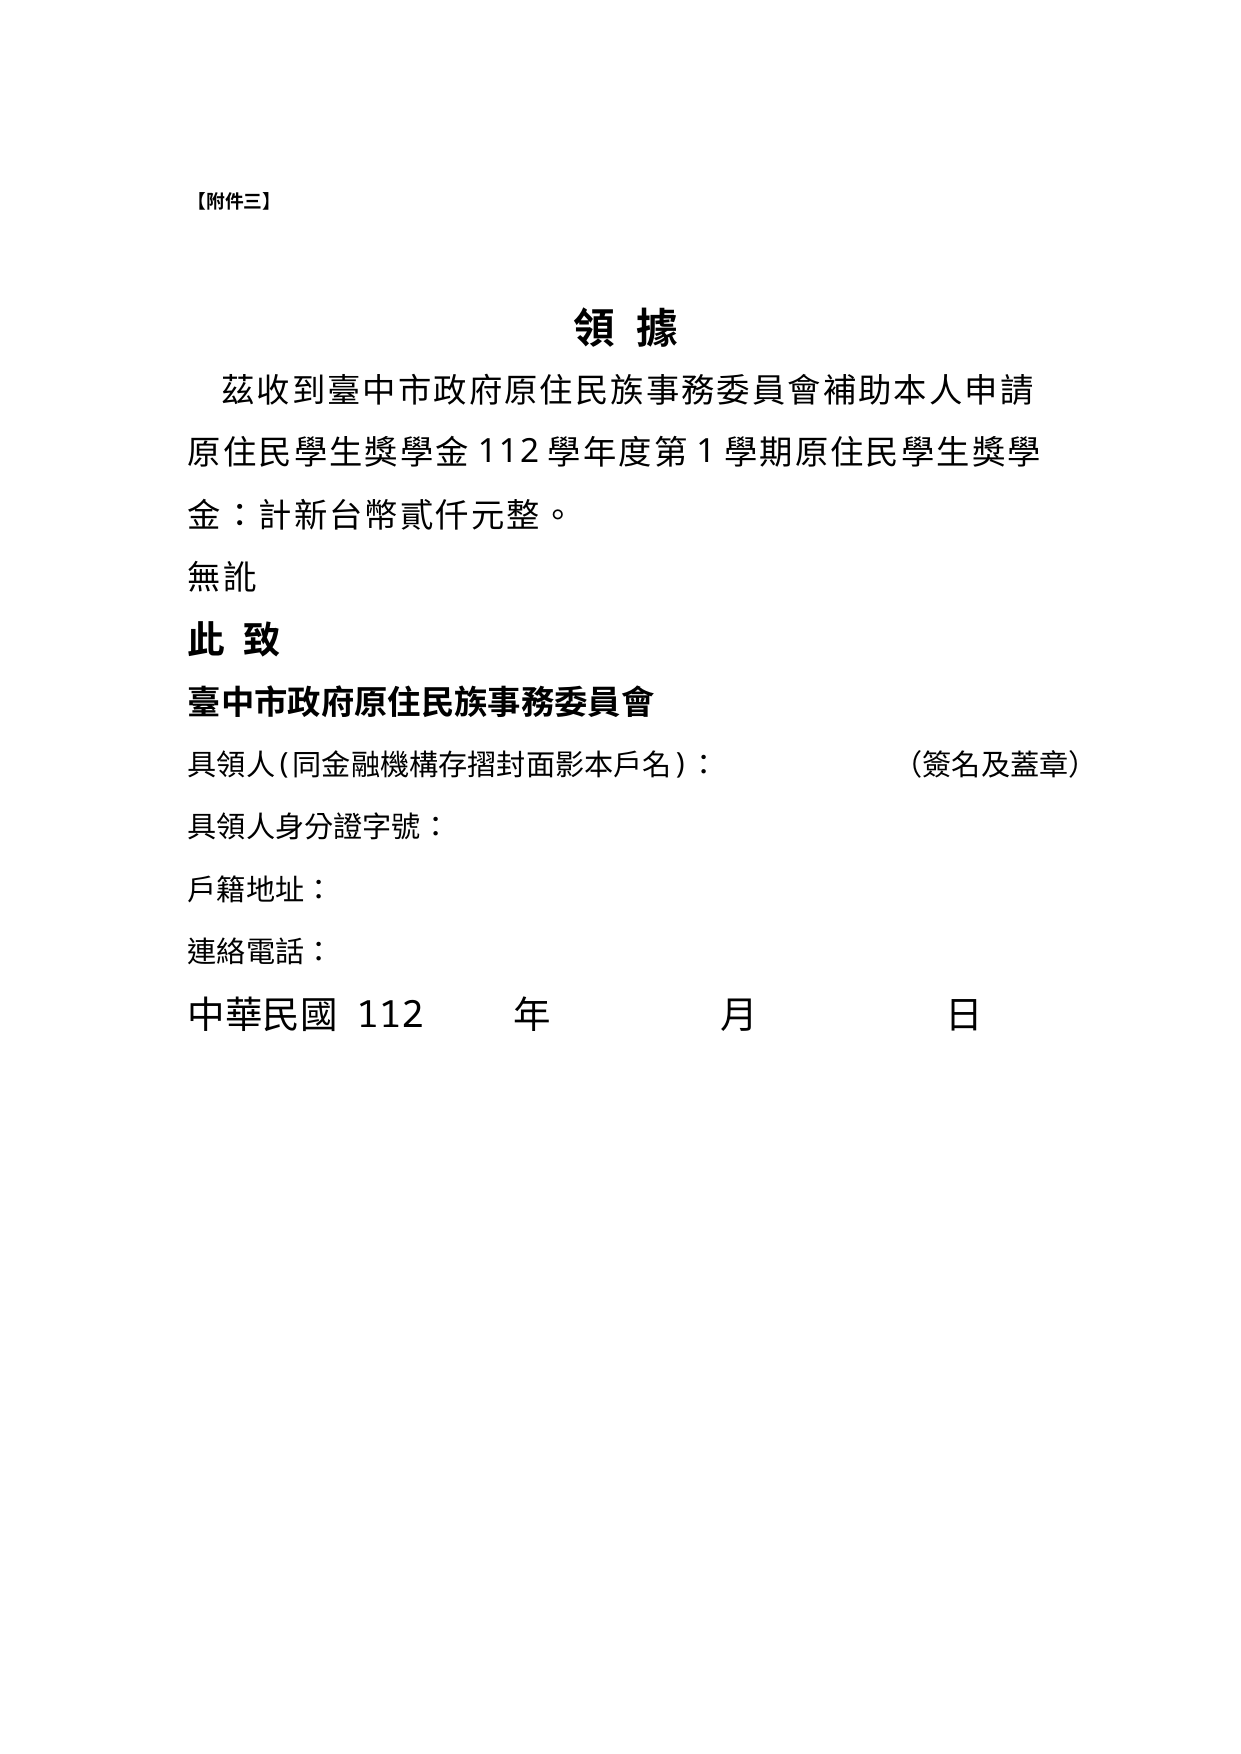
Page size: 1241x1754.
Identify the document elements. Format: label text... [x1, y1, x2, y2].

text 戶籍地址： [187, 846, 1053, 908]
text 【附件三】 [187, 158, 1053, 221]
text 此 致 [187, 596, 1053, 658]
text 具領人身分證字號： [187, 783, 1053, 846]
text 無訛 [187, 533, 1053, 596]
text 臺中市政府原住民族事務委員會 [187, 658, 1053, 721]
text 領 據 [187, 283, 1053, 346]
text 中華民國 112 年 月 日 [187, 971, 1053, 1033]
text 茲收到臺中市政府原住民族事務委員會補助本人申請原住民學生獎學金112學年度第1學期原住民學生獎學金：計新台幣貳仟元整。 [188, 346, 1053, 533]
text 連絡電話： [187, 908, 1053, 971]
text 具領人(同金融機構存摺封面影本戶名)： （簽名及蓋章） [187, 721, 1112, 783]
